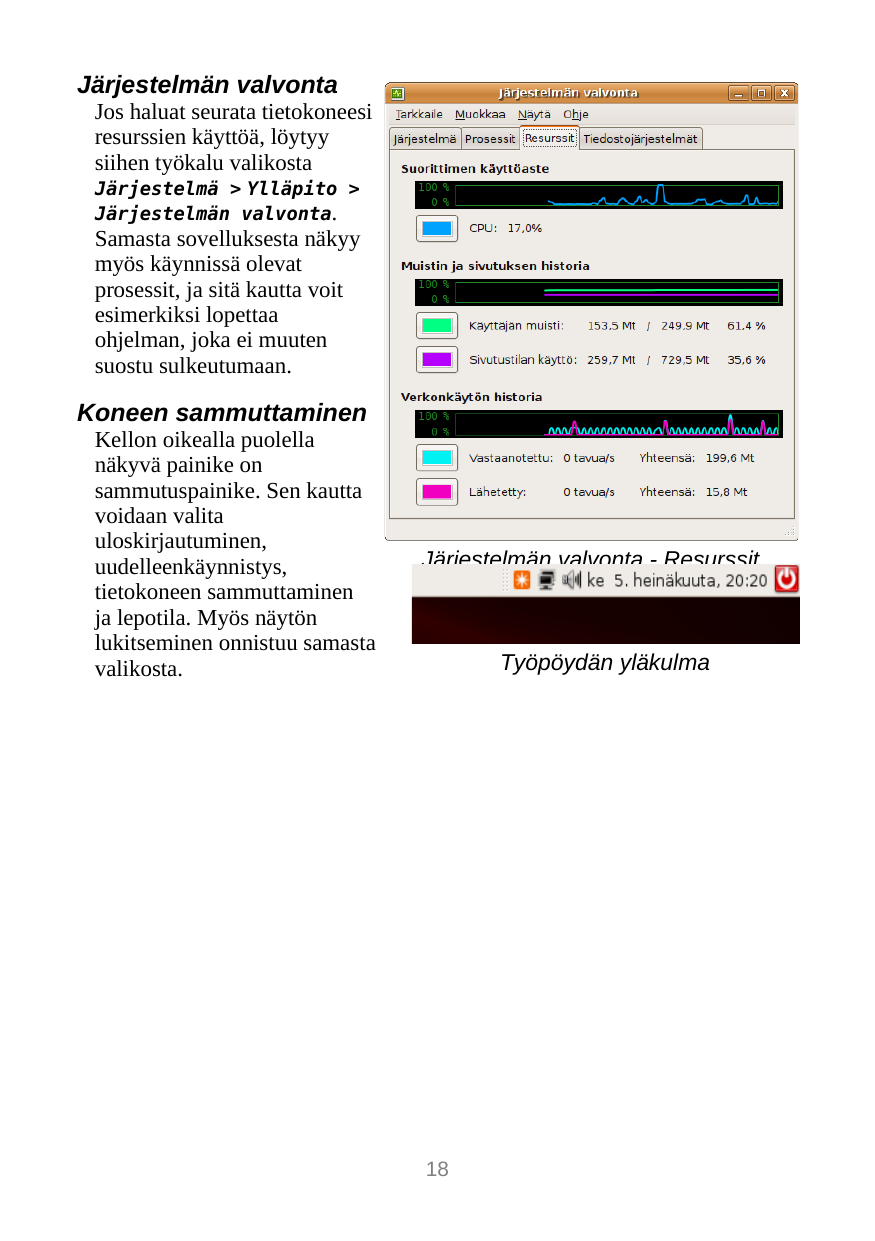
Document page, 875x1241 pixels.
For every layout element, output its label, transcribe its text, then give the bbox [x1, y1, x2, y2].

text Kellon oikealla puolella näkyvä painike on sammutuspainike. Sen kautta voidaan valita uloskirjautuminen, uudelleenkäynnistys, tietokoneen sammuttaminen ja lepotila. Myös näytön lukitseminen onnistuu samasta valikosta. [94, 427, 798, 683]
subtitle Järjestelmän valvonta [77, 71, 797, 99]
text Järjestelmän valvonta - Resurssit [386, 541, 797, 572]
text Työpöydän yläkulma [414, 644, 798, 675]
text Jos haluat seurata tietokoneesi resurssien käyttöä, löytyy siihen työkalu valikosta Järjestelmä > Ylläpito > Järjestelmän valvonta. Samasta sovelluksesta näkyy myös käynnissä olevat prosessit, ja sitä kautta voit esimerkiksi lopettaa ohjelman, joka ei muuten suostu sulkeutumaan. [94, 99, 384, 378]
subtitle Koneen sammuttaminen [77, 399, 384, 427]
picture [384, 82, 799, 541]
picture [411, 564, 800, 644]
